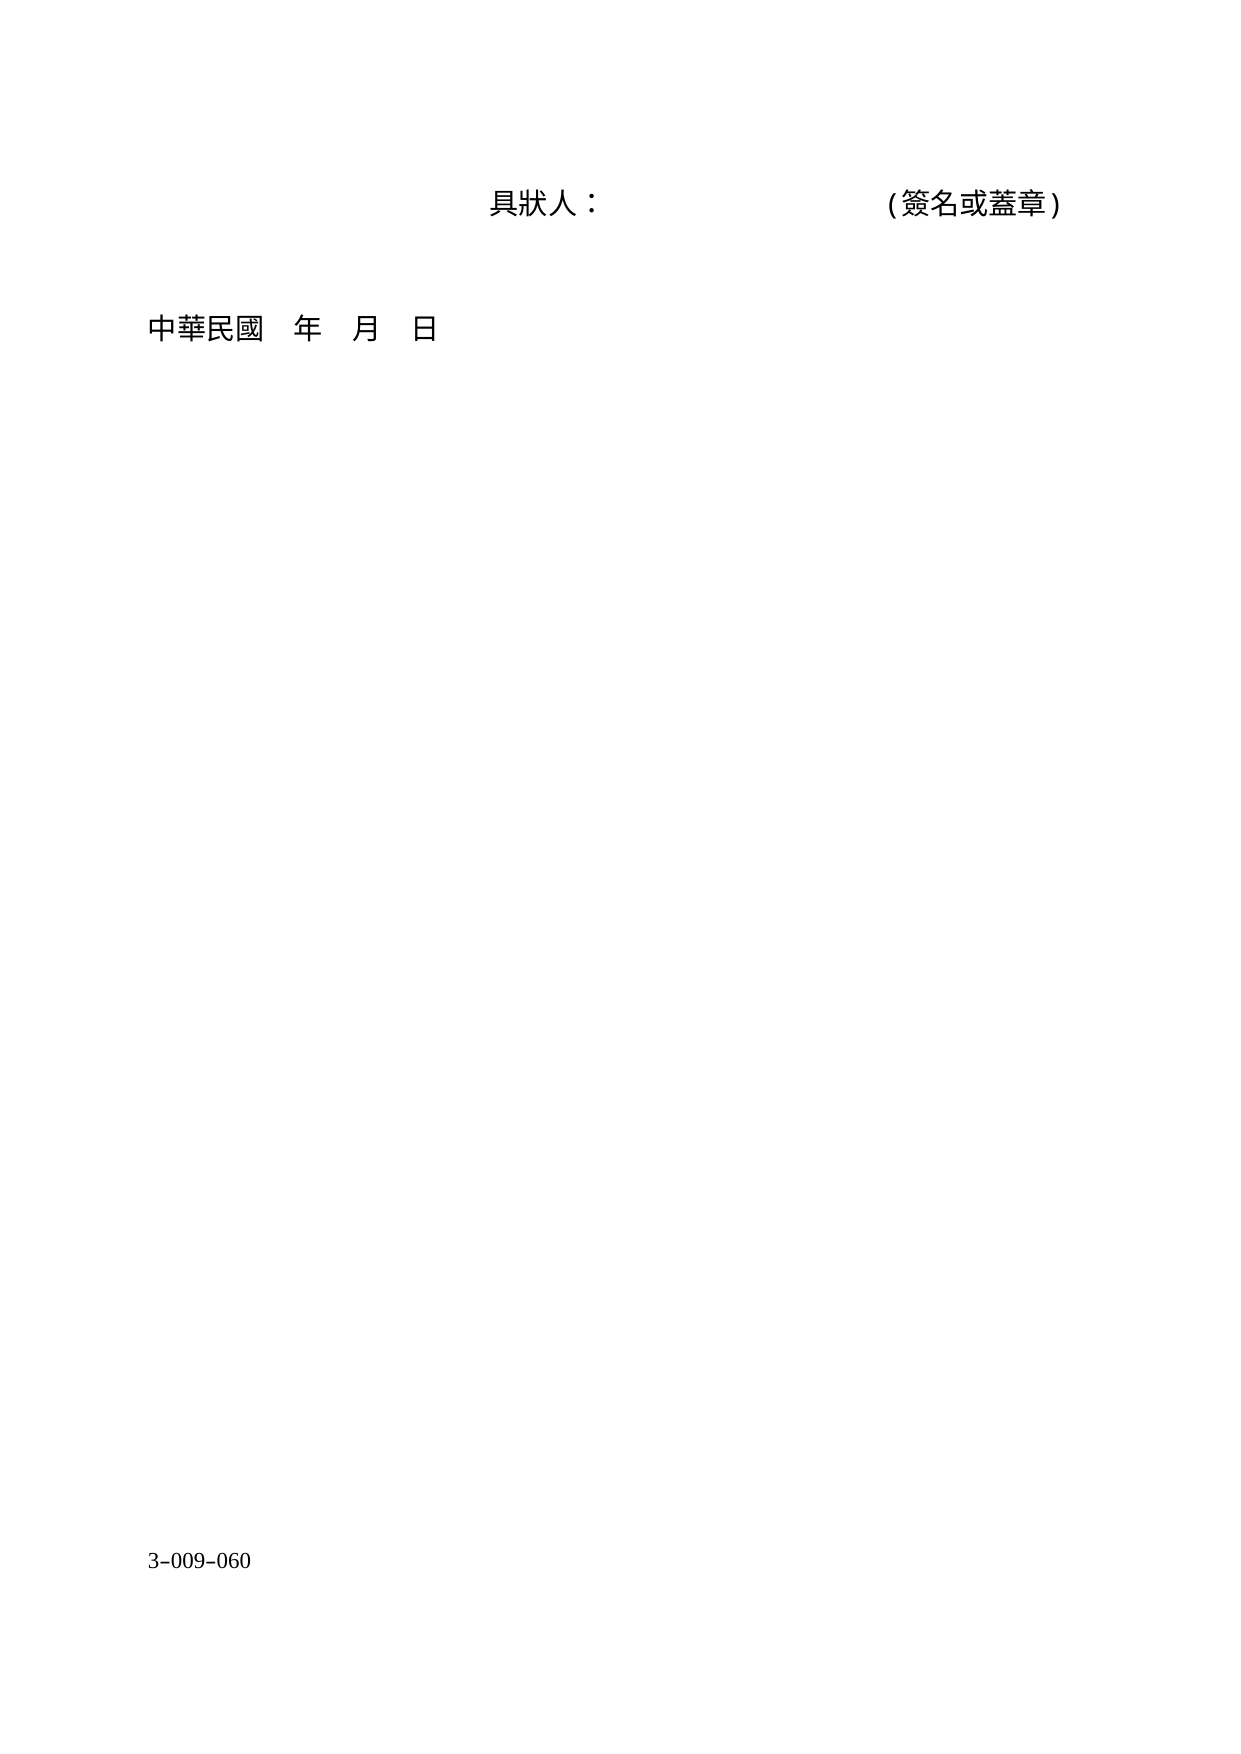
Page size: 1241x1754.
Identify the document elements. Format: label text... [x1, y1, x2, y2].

text 中華民國 年 月 日 [148, 285, 1092, 347]
text 具狀人： (簽名或蓋章) [148, 160, 1092, 222]
